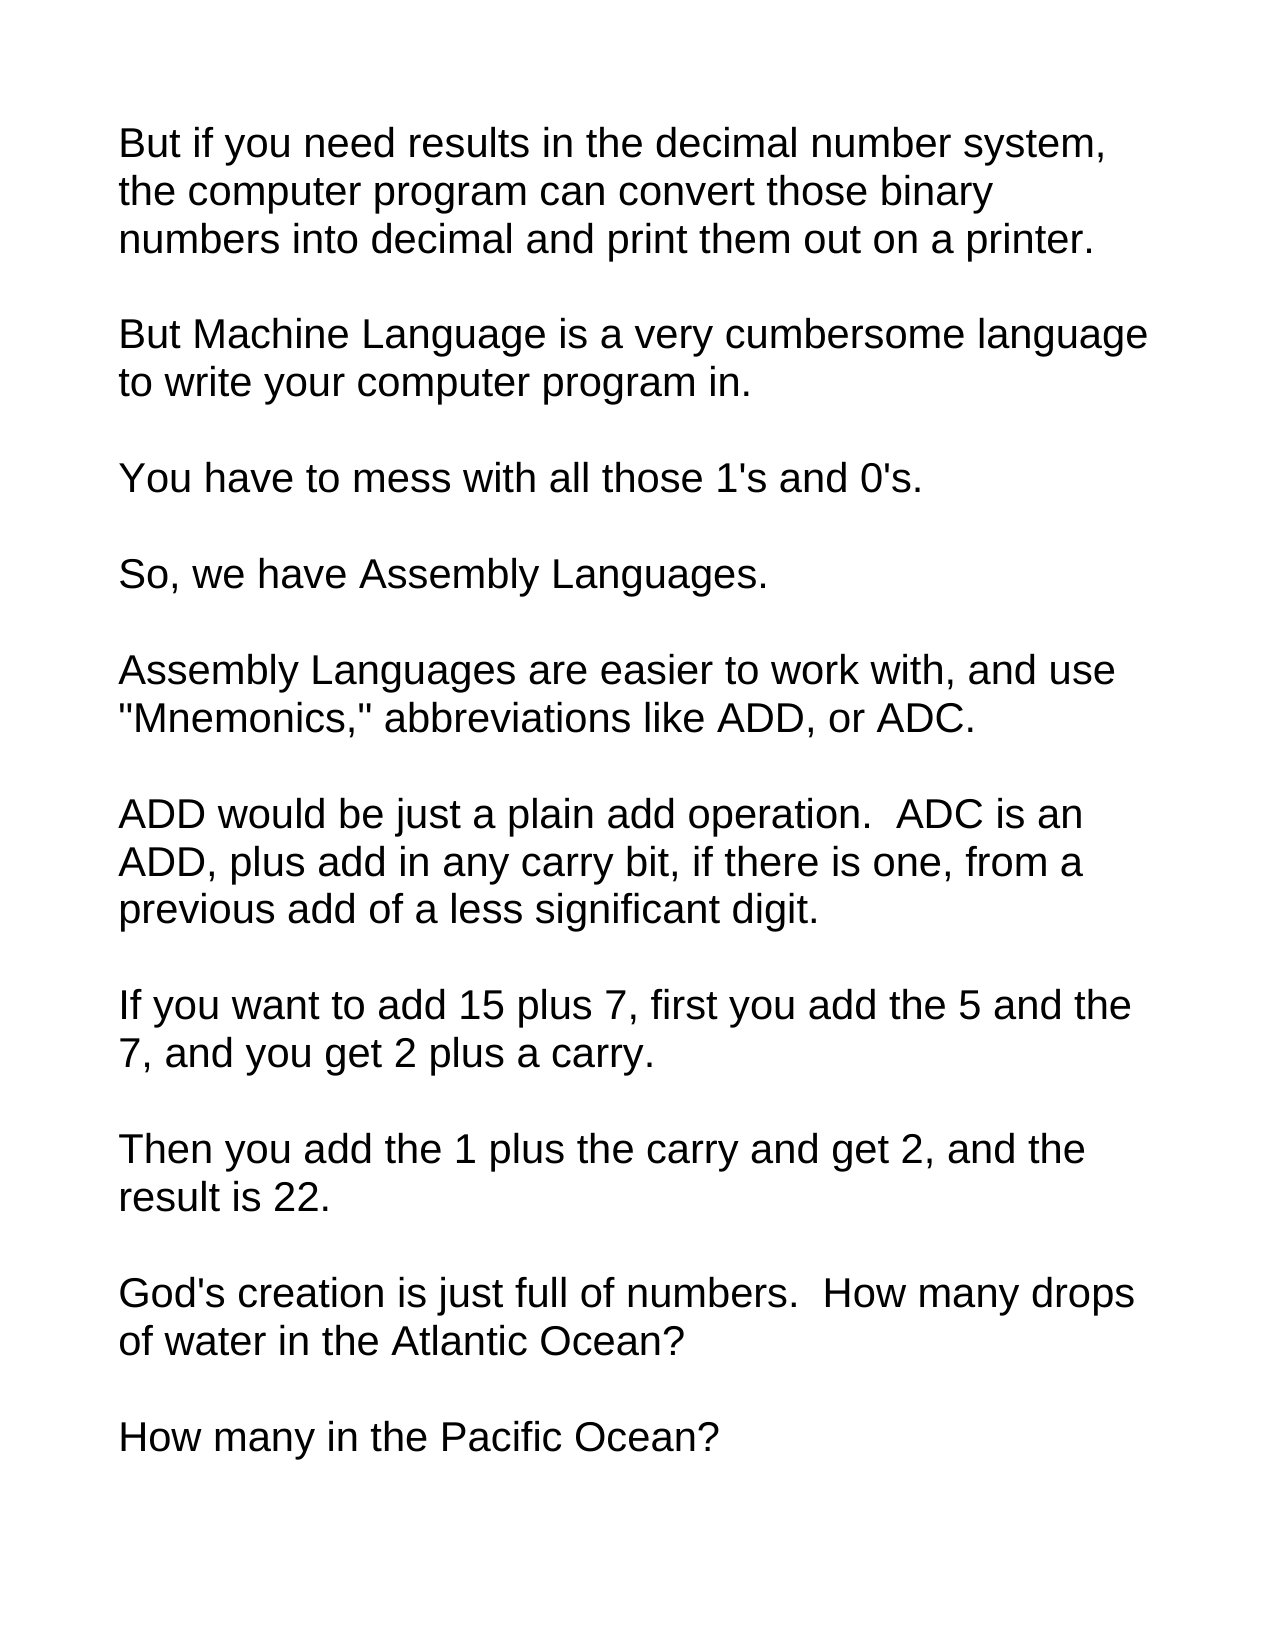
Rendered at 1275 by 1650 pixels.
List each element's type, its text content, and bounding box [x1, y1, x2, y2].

text How many in the Pacific Ocean? [118, 1412, 1157, 1460]
text If you want to add 15 plus 7, first you add the 5 and the 7, and you get 2 plus a carry. [118, 981, 1157, 1076]
text You have to mess with all those 1's and 0's. [118, 453, 1157, 501]
text But Machine Language is a very cumbersome language to write your computer program in. [118, 310, 1157, 406]
text But if you need results in the decimal number system, the computer program can convert those binary numbers into decimal and print them out on a printer. [118, 118, 1157, 262]
text God's creation is just full of numbers. How many drops of water in the Atlantic Ocean? [118, 1268, 1157, 1364]
text ADD would be just a plain add operation. ADC is an ADD, plus add in any carry bit, if there is one, from a previous add of a less significant digit. [118, 789, 1157, 933]
text Then you add the 1 plus the carry and get 2, and the result is 22. [118, 1124, 1157, 1220]
text So, we have Assembly Languages. [118, 549, 1157, 597]
text Assembly Languages are easier to work with, and use "Mnemonics," abbreviations like ADD, or ADC. [118, 645, 1157, 741]
